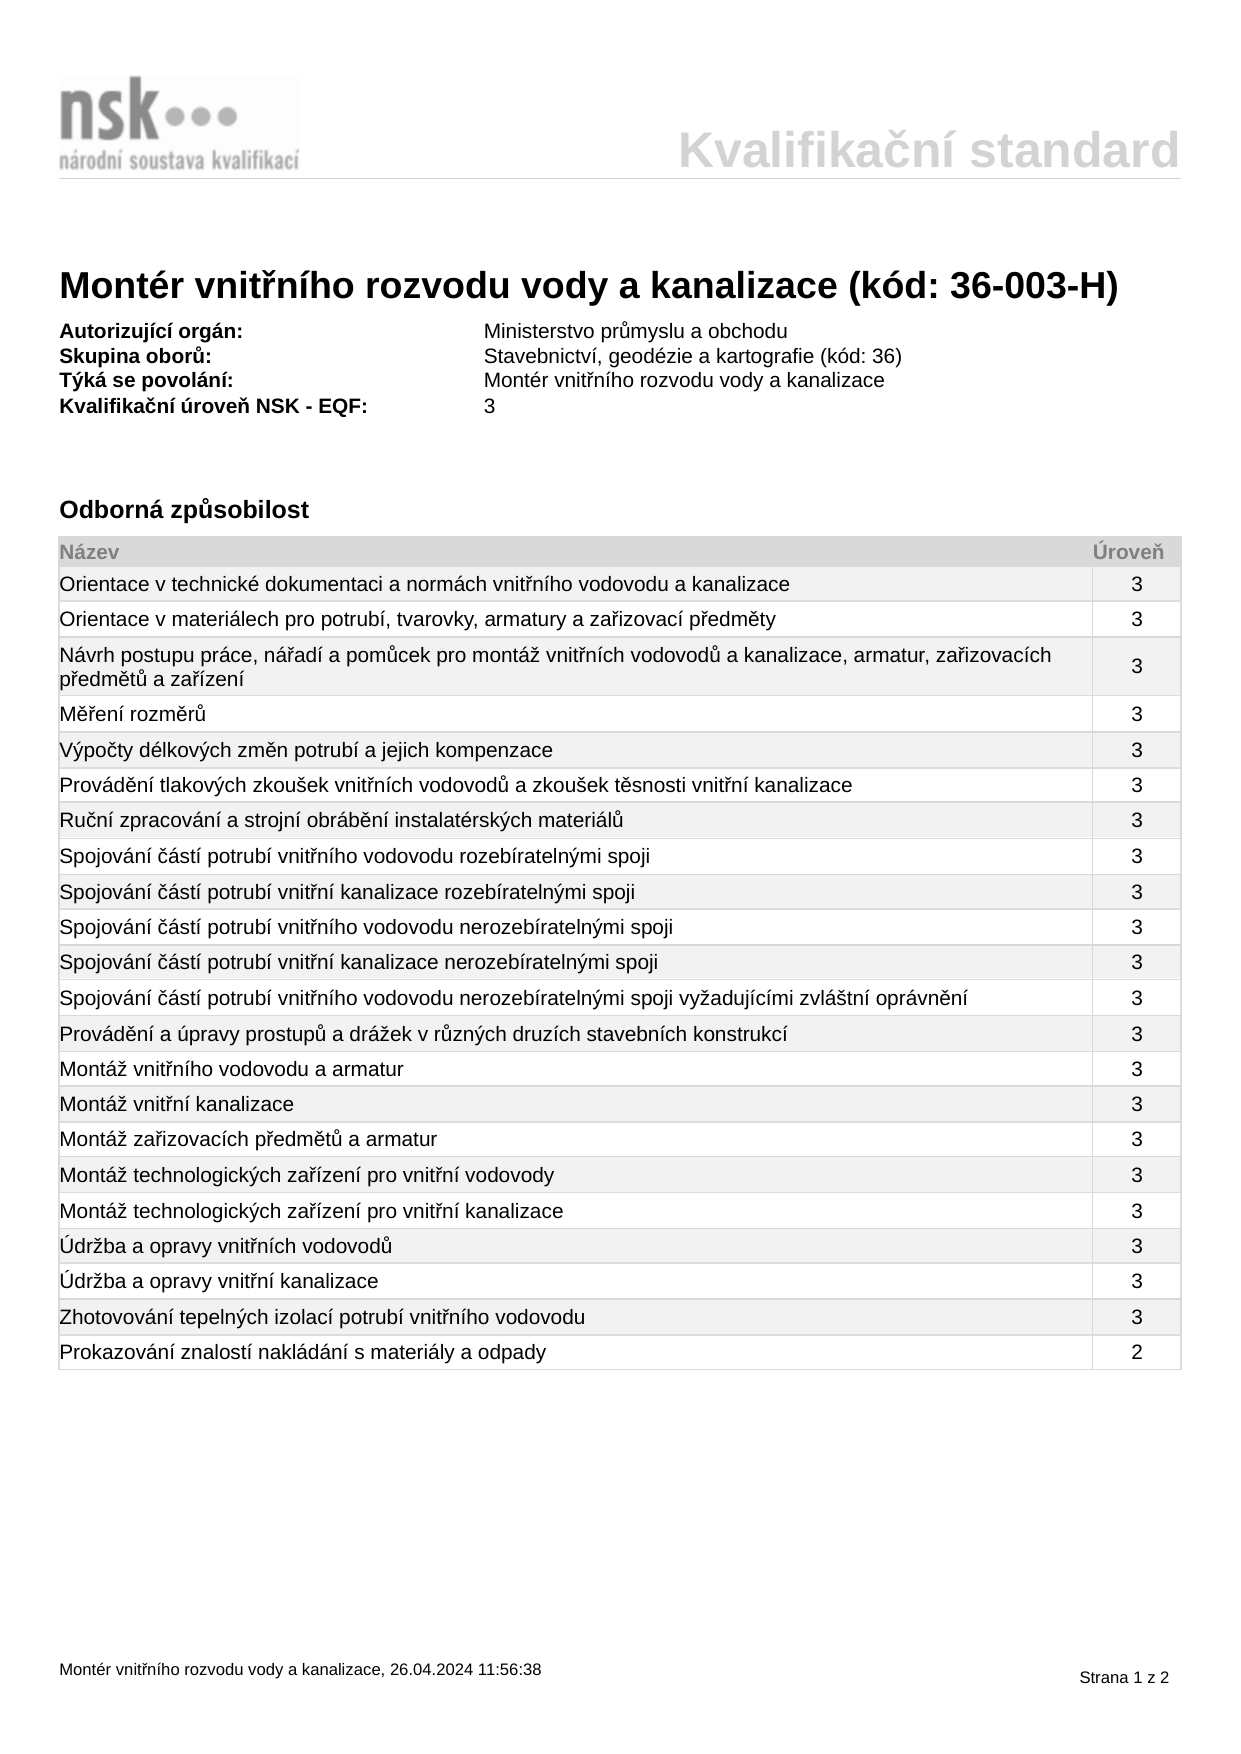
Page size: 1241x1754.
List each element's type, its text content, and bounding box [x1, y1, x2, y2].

table_cell [620, 1370, 626, 1660]
table_cell [1093, 1370, 1169, 1660]
table_cell Montér vnitřního rozvodu vody a kanalizace [484, 368, 1181, 393]
table_cell [1093, 307, 1169, 319]
table_cell 3 [1093, 980, 1180, 1014]
table_cell [626, 524, 862, 536]
table_cell [1169, 1370, 1181, 1660]
table_cell [1169, 196, 1181, 224]
table_cell [620, 524, 626, 536]
table_cell [484, 524, 620, 536]
table_cell 3 [1093, 733, 1180, 767]
table_cell Výpočty délkových změn potrubí a jejich kompenzace [60, 733, 1092, 767]
table_cell [1169, 418, 1181, 489]
table_cell 3 [1093, 696, 1180, 731]
table_cell Zhotovování tepelných izolací potrubí vnitřního vodovodu [60, 1300, 1092, 1334]
table_cell [626, 418, 862, 489]
table_cell [1169, 1660, 1181, 1696]
table_cell [626, 307, 862, 319]
table_cell Stavebnictví, geodézie a kartografie (kód: 36) [484, 344, 1181, 368]
table_cell Měření rozměrů [60, 696, 1092, 731]
table_cell 3 [1093, 1123, 1180, 1156]
table_cell 3 [1093, 1052, 1180, 1085]
table_cell [59, 196, 483, 224]
table_cell 3 [1093, 1157, 1180, 1192]
table_cell Montáž technologických zařízení pro vnitřní kanalizace [60, 1193, 1092, 1228]
table_cell Skupina oborů: [59, 344, 483, 368]
table_cell 3 [1093, 910, 1180, 944]
table_cell 3 [1093, 1300, 1180, 1334]
table_cell 3 [1093, 567, 1180, 600]
table_cell [620, 307, 626, 319]
table_cell [484, 172, 620, 178]
table_cell [59, 179, 1181, 196]
table_cell 3 [1093, 803, 1180, 837]
table_cell Prokazování znalostí nakládání s materiály a odpady [60, 1336, 1092, 1369]
table_cell [862, 1370, 1093, 1660]
table_cell Montáž zařizovacích předmětů a armatur [60, 1123, 1092, 1156]
table_cell 3 [1093, 1016, 1180, 1051]
table_cell Montáž vnitřní kanalizace [60, 1087, 1092, 1121]
table_cell [1093, 196, 1169, 224]
table_cell [59, 524, 483, 536]
table_cell 3 [1093, 1229, 1180, 1262]
table_cell [1093, 524, 1169, 536]
table_cell Údržba a opravy vnitřních vodovodů [60, 1229, 1092, 1262]
table_cell 3 [1093, 638, 1180, 695]
table_cell 3 [1093, 602, 1180, 636]
table_cell Údržba a opravy vnitřní kanalizace [60, 1264, 1092, 1298]
table_cell Návrh postupu práce, nářadí a pomůcek pro montáž vnitřních vodovodů a kanalizace, armatur, zařizovacích předmětů a zařízení [60, 638, 1092, 695]
table_cell Spojování částí potrubí vnitřního vodovodu rozebíratelnými spoji [60, 839, 1092, 873]
table_header [621, 59, 626, 172]
table_cell Montér vnitřního rozvodu vody a kanalizace (kód: 36-003-H) [59, 224, 1181, 307]
table_cell [59, 307, 483, 319]
table_cell Ruční zpracování a strojní obrábění instalatérských materiálů [60, 803, 1092, 837]
table_cell [626, 1370, 862, 1660]
table_cell [620, 196, 626, 224]
table_cell Týká se povolání: [59, 368, 483, 392]
table_cell [626, 196, 862, 224]
table_cell 3 [1093, 1264, 1180, 1298]
table_cell [862, 524, 1093, 536]
table_cell [862, 418, 1093, 489]
table_cell 3 [1093, 1193, 1180, 1228]
table_cell Kvalifikační úroveň NSK - EQF: [59, 394, 483, 417]
table_cell 3 [484, 394, 1181, 417]
table_cell 2 [1093, 1336, 1180, 1369]
table_cell [1169, 524, 1181, 536]
table_cell Montáž vnitřního vodovodu a armatur [60, 1052, 1092, 1085]
table_cell Orientace v technické dokumentaci a normách vnitřního vodovodu a kanalizace [60, 567, 1092, 600]
table_cell Ministerstvo průmyslu a obchodu [484, 319, 1181, 344]
table_cell [59, 1370, 483, 1660]
table_cell Spojování částí potrubí vnitřního vodovodu nerozebíratelnými spoji [60, 910, 1092, 944]
table_cell Montáž technologických zařízení pro vnitřní vodovody [60, 1157, 1092, 1192]
table_cell [862, 307, 1093, 319]
table_cell [1169, 307, 1181, 319]
table_cell Provádění a úpravy prostupů a drážek v různých druzích stavebních konstrukcí [60, 1016, 1092, 1051]
table_cell 3 [1093, 839, 1180, 873]
table_cell [59, 418, 483, 489]
table_cell Strana 1 z 2 [862, 1660, 1169, 1696]
table_cell [1093, 418, 1169, 489]
table_cell Autorizující orgán: [59, 319, 483, 343]
table_cell 3 [1093, 875, 1180, 908]
table_cell Provádění tlakových zkoušek vnitřních vodovodů a zkoušek těsnosti vnitřní kanalizace [60, 769, 1092, 801]
table_cell Spojování částí potrubí vnitřního vodovodu nerozebíratelnými spoji vyžadujícími zvláštní oprávnění [60, 980, 1092, 1014]
table_cell Úroveň [1093, 537, 1180, 566]
table_cell Spojování částí potrubí vnitřní kanalizace nerozebíratelnými spoji [60, 946, 1092, 978]
table_cell Odborná způsobilost [59, 489, 1181, 524]
table_cell [484, 307, 620, 319]
table_cell Orientace v materiálech pro potrubí, tvarovky, armatury a zařizovací předměty [60, 602, 1092, 636]
table_cell [620, 418, 626, 489]
table_cell [862, 196, 1093, 224]
table_cell [484, 1370, 620, 1660]
table_cell 3 [1093, 946, 1180, 978]
table_cell Spojování částí potrubí vnitřní kanalizace rozebíratelnými spoji [60, 875, 1092, 908]
table_cell [484, 196, 620, 224]
table_header Kvalifikační standard [626, 59, 1181, 178]
table_cell Montér vnitřního rozvodu vody a kanalizace, 26.04.2024 11:56:38 [59, 1660, 862, 1696]
table_cell 3 [1093, 1087, 1180, 1121]
table_cell [59, 172, 483, 178]
picture [58, 59, 621, 172]
table_cell [484, 418, 620, 489]
table_cell Název [60, 537, 1092, 566]
table_cell 3 [1093, 769, 1180, 801]
